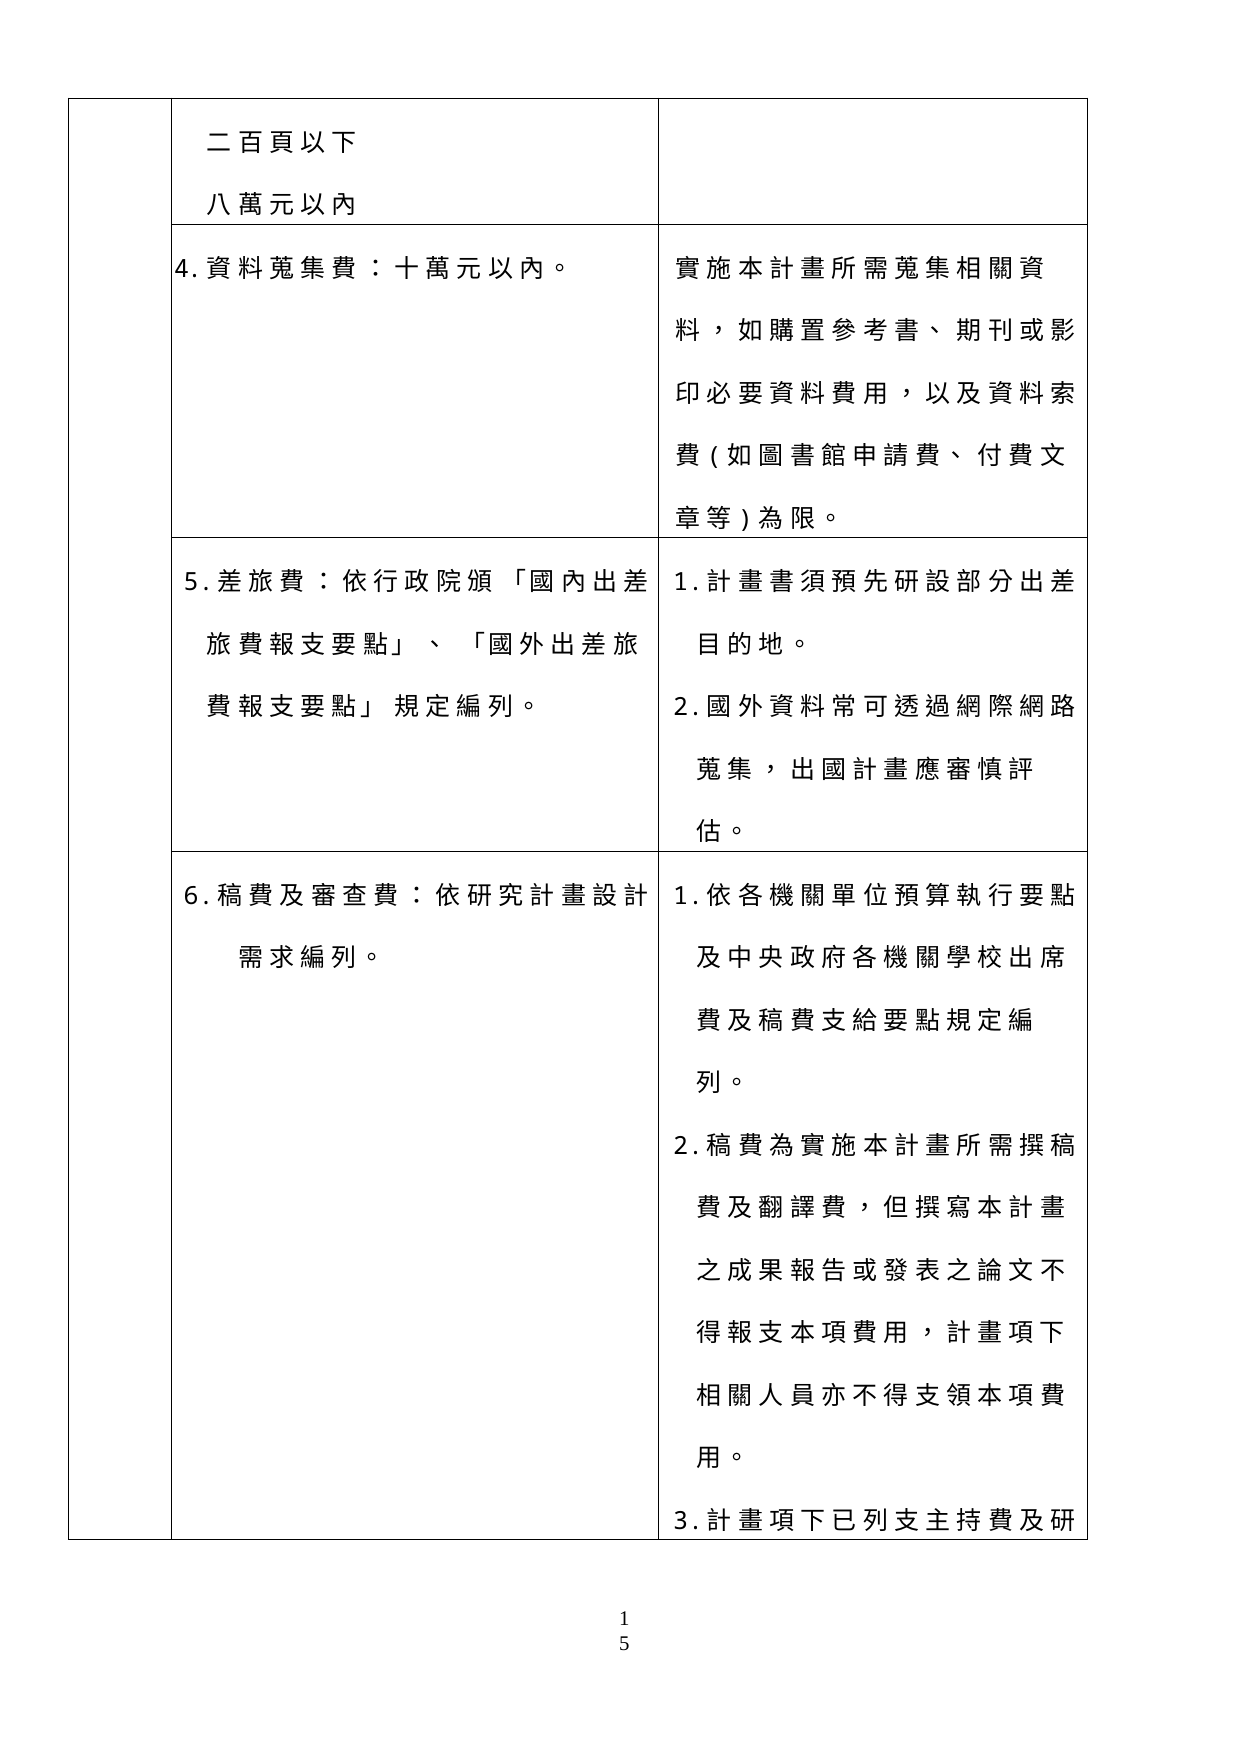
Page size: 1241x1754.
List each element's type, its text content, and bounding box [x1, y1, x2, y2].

table_cell 6.稿費及審查費：依研究計畫設計需求編列。 [172, 852, 658, 1539]
table_cell [659, 99, 1087, 223]
table_cell 4.資料蒐集費：十萬元以內。 [172, 225, 658, 537]
table_cell 5.差旅費：依行政院頒「國內出差旅費報支要點」、「國外出差旅費報支要點」規定編列。 [172, 538, 658, 851]
table_cell [69, 99, 171, 1539]
table_cell 1.依各機關單位預算執行要點及中央政府各機關學校出席費及稿費支給要點規定編列。 2.稿費為實施本計畫所需撰稿費及翻譯費，但撰寫本計畫之成果報告或發表之論文不得報支本項費用，計畫項下相關人員亦不得支領本項費用。 3.計畫項下已列支主持費及研 [659, 852, 1087, 1539]
table_cell 二百頁以下 八萬元以內 [172, 99, 658, 223]
table_cell 實施本計畫所需蒐集相關資料，如購置參考書、期刊或影印必要資料費用，以及資料索費(如圖書館申請費、付費文章等)為限。 [659, 225, 1087, 537]
table_cell 1.計畫書須預先研設部分出差目的地。 2.國外資料常可透過網際網路蒐集，出國計畫應審慎評估。 [659, 538, 1087, 851]
